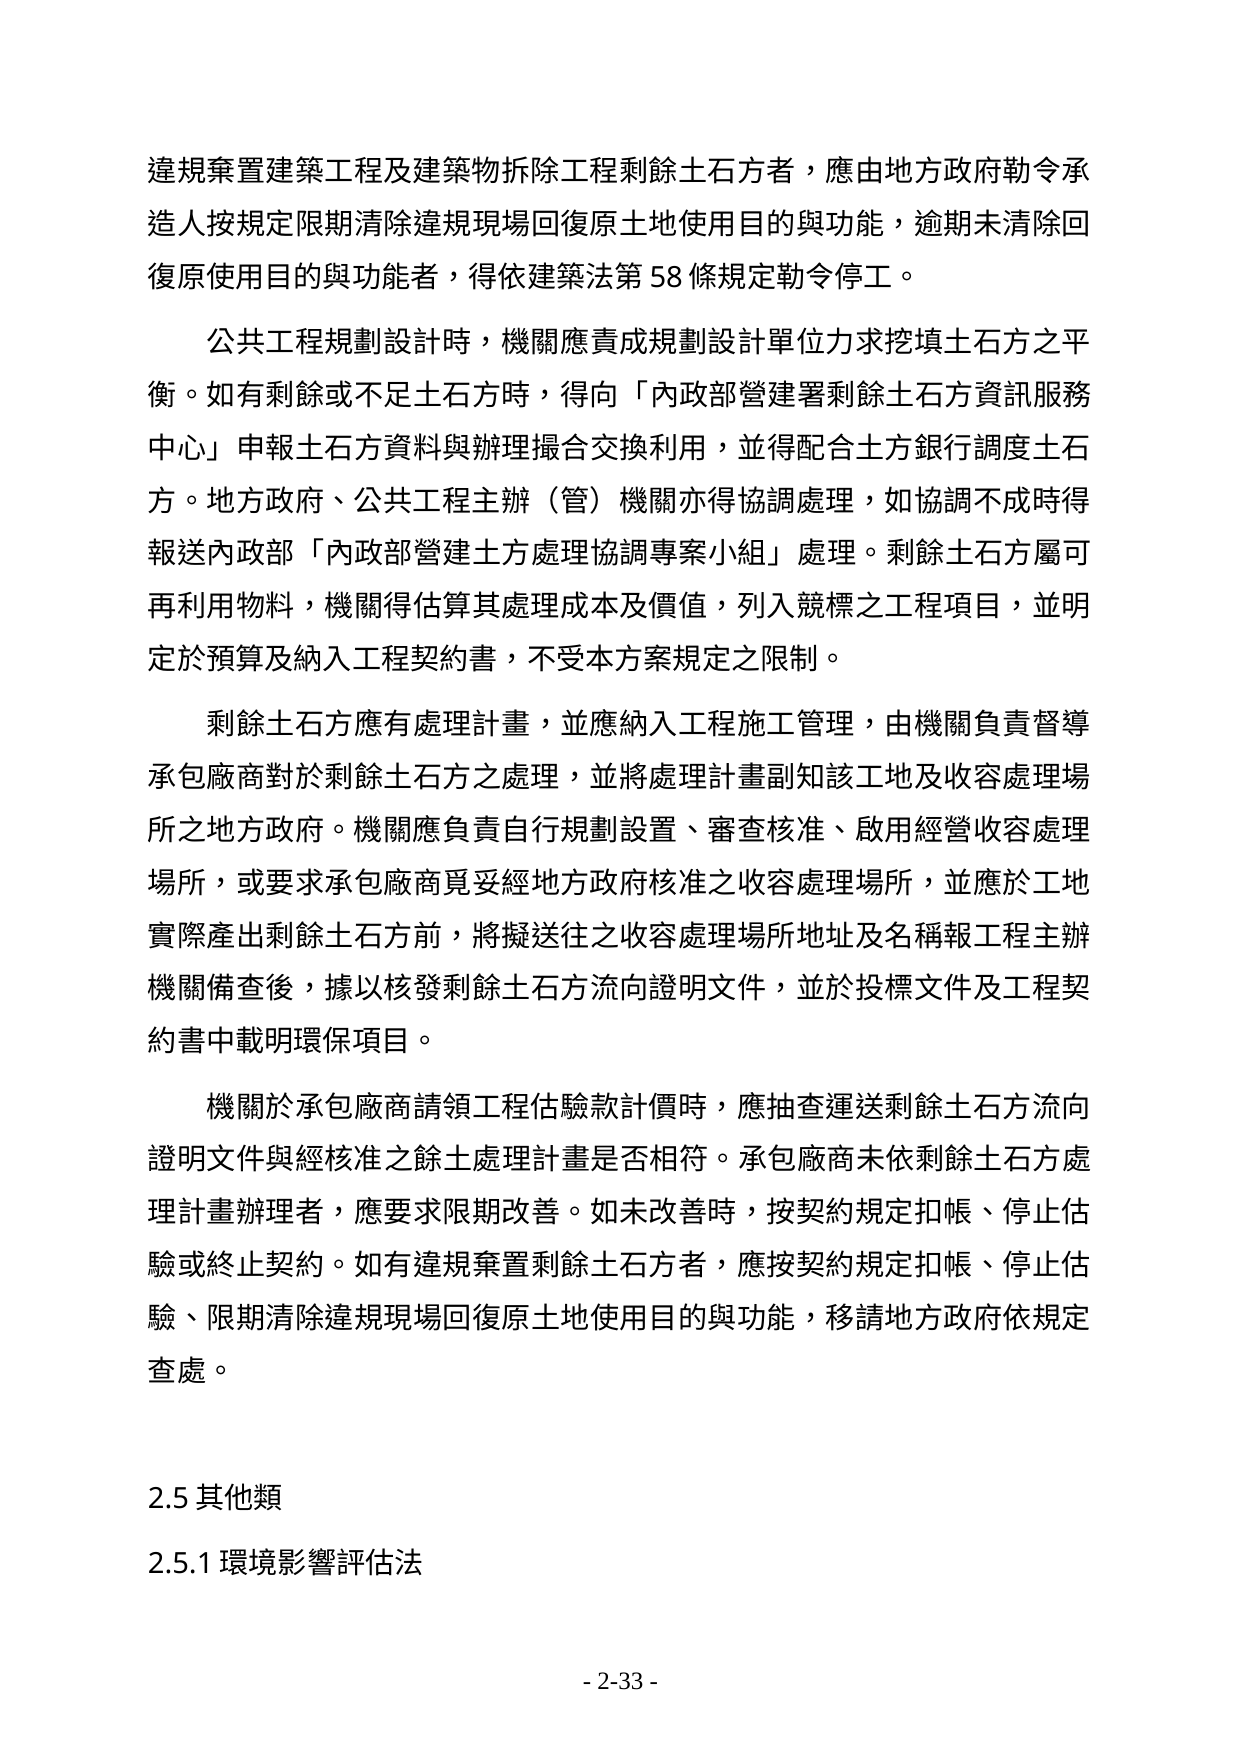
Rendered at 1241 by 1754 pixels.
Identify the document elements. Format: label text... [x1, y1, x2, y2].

text 違規棄置建築工程及建築物拆除工程剩餘土石方者，應由地方政府勒令承造人按規定限期清除違規現場回復原土地使用目的與功能，逾期未清除回復原使用目的與功能者，得依建築法第58條規定勒令停工。 [148, 148, 1092, 296]
text 機關於承包廠商請領工程估驗款計價時，應抽查運送剩餘土石方流向證明文件與經核准之餘土處理計畫是否相符。承包廠商未依剩餘土石方處理計畫辦理者，應要求限期改善。如未改善時，按契約規定扣帳、停止估驗或終止契約。如有違規棄置剩餘土石方者，應按契約規定扣帳、停止估驗、限期清除違規現場回復原土地使用目的與功能，移請地方政府依規定查處。 [148, 1083, 1092, 1389]
subtitle 2.5其他類 [148, 1474, 1092, 1517]
text 2.5.1環境影響評估法 [148, 1540, 1092, 1582]
text 公共工程規劃設計時，機關應責成規劃設計單位力求挖填土石方之平衡。如有剩餘或不足土石方時，得向「內政部營建署剩餘土石方資訊服務中心」申報土石方資料與辦理撮合交換利用，並得配合土方銀行調度土石方。地方政府、公共工程主辦（管）機關亦得協調處理，如協調不成時得報送內政部「內政部營建土方處理協調專案小組」處理。剩餘土石方屬可再利用物料，機關得估算其處理成本及價值，列入競標之工程項目，並明定於預算及納入工程契約書，不受本方案規定之限制。 [148, 319, 1092, 678]
text 剩餘土石方應有處理計畫，並應納入工程施工管理，由機關負責督導承包廠商對於剩餘土石方之處理，並將處理計畫副知該工地及收容處理場所之地方政府。機關應負責自行規劃設置、審查核准、啟用經營收容處理場所，或要求承包廠商覓妥經地方政府核准之收容處理場所，並應於工地實際產出剩餘土石方前，將擬送往之收容處理場所地址及名稱報工程主辦機關備查後，據以核發剩餘土石方流向證明文件，並於投標文件及工程契約書中載明環保項目。 [148, 701, 1092, 1060]
